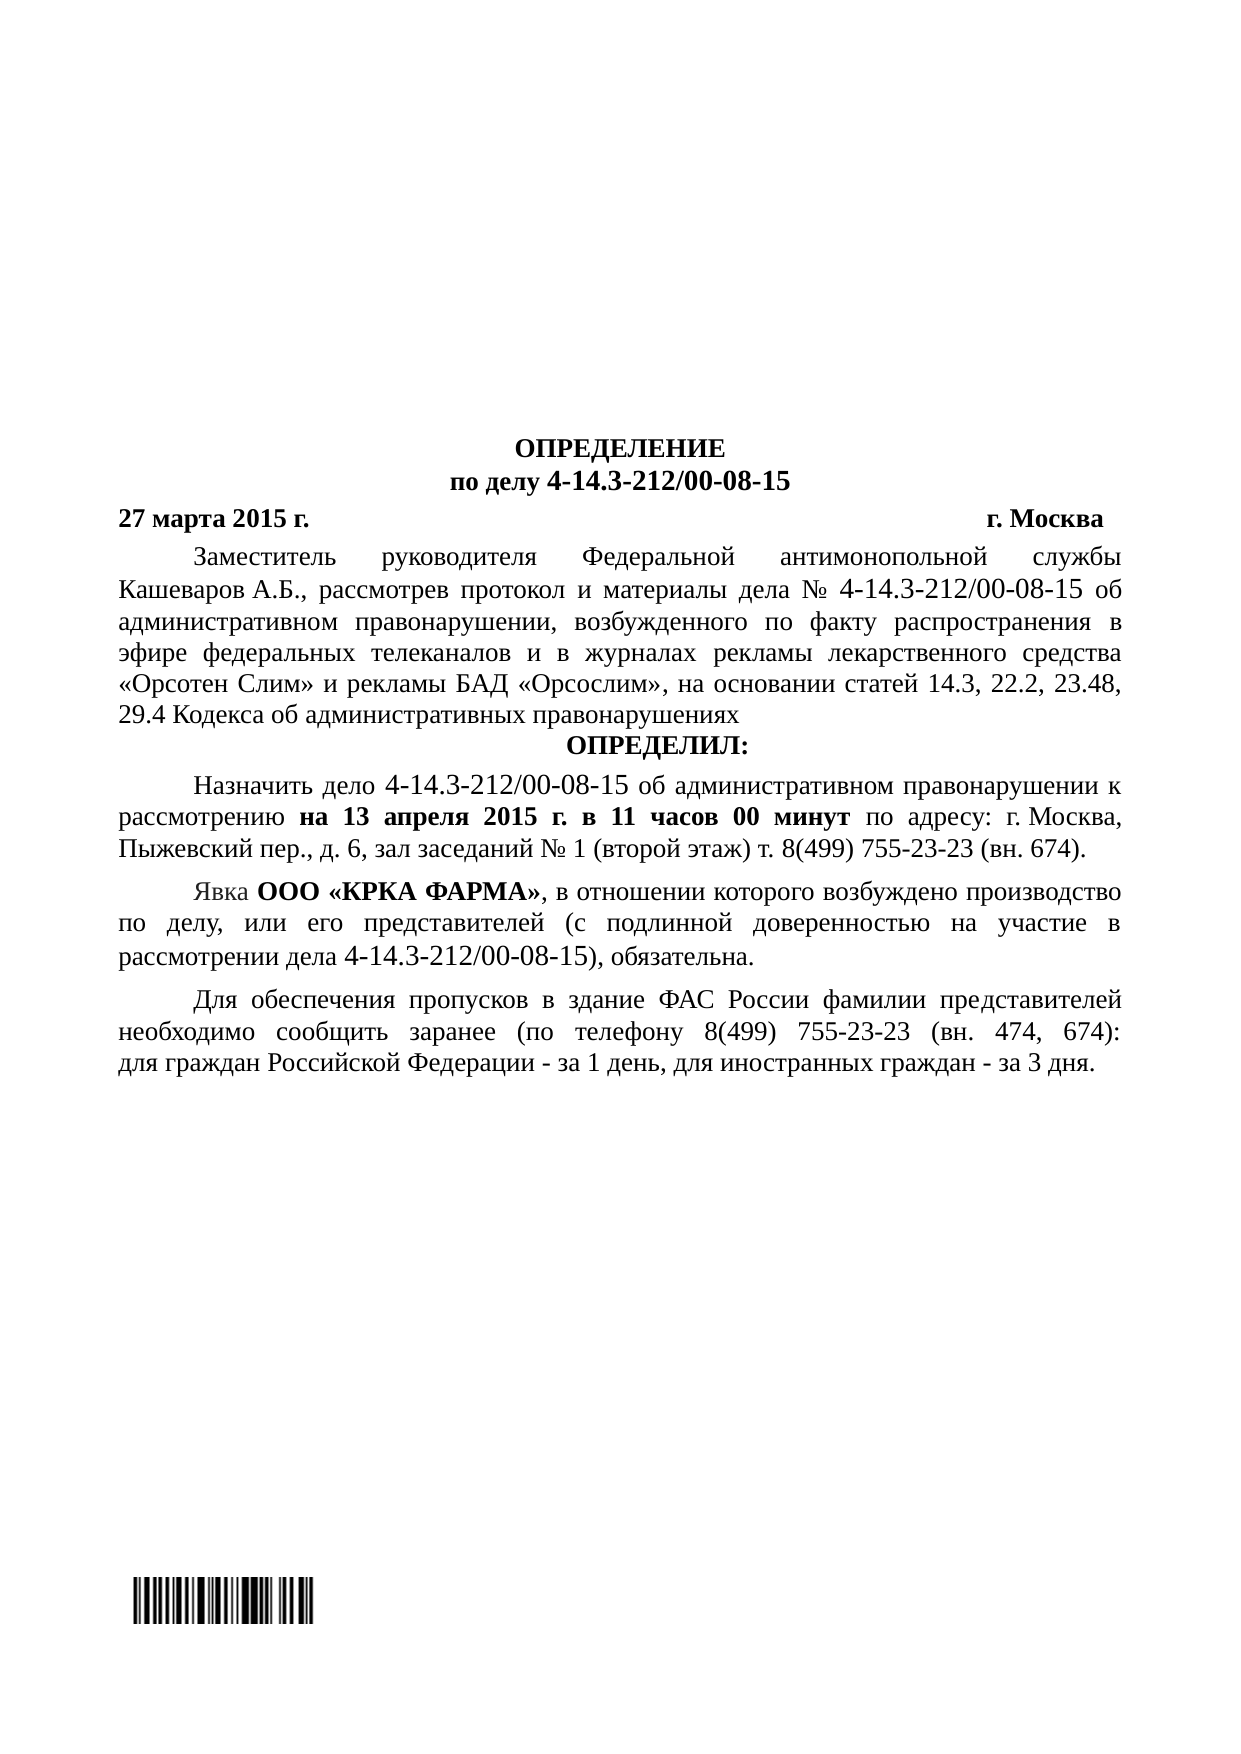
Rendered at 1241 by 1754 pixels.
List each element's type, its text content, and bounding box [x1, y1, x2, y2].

text Назначить дело 4-14.3-212/00-08-15 об административном правонарушении к рассмотрению на 13 апреля 2015 г. в 11 часов 00 минут по адресу: г. Москва, Пыжевский пер., д. 6, зал заседаний № 1 (второй этаж) т. 8(499) 755-23-23 (вн. 674). [118, 767, 1122, 863]
text Заместитель руководителя Федеральной антимонопольной службы Кашеваров А.Б., рассмотрев протокол и материалы дела № 4-14.3-212/00-08-15 об административном правонарушении, возбужденного по факту распространения в эфире федеральных телеканалов и в журналах рекламы лекарственного средства «Орсотен Слим» и рекламы БАД «Орсослим», на основании статей 14.3, 22.2, 23.48, 29.4 Кодекса об административных правонарушениях [118, 540, 1122, 729]
picture [118, 1577, 331, 1624]
text ОПРЕДЕЛИЛ: [118, 729, 1122, 761]
text по делу 4-14.3-212/00-08-15 [118, 463, 1122, 497]
text Явка ООО «КРКА ФАРМА», в отношении которого возбуждено производство по делу, или его представителей (с подлинной доверенностью на участие в рассмотрении дела 4-14.3-212/00-08-15), обязательна. [118, 875, 1122, 971]
text 27 марта 2015 г. г. Москва [118, 502, 1122, 534]
text Для обеспечения пропусков в здание ФАС России фамилии представителей необходимо сообщить заранее (по телефону 8(499) 755-23-23 (вн. 474, 674): для граждан Российской Федерации - за 1 день, для иностранных граждан - за 3 дня. [118, 984, 1122, 1077]
text ОПРЕДЕЛЕНИЕ [118, 432, 1122, 463]
